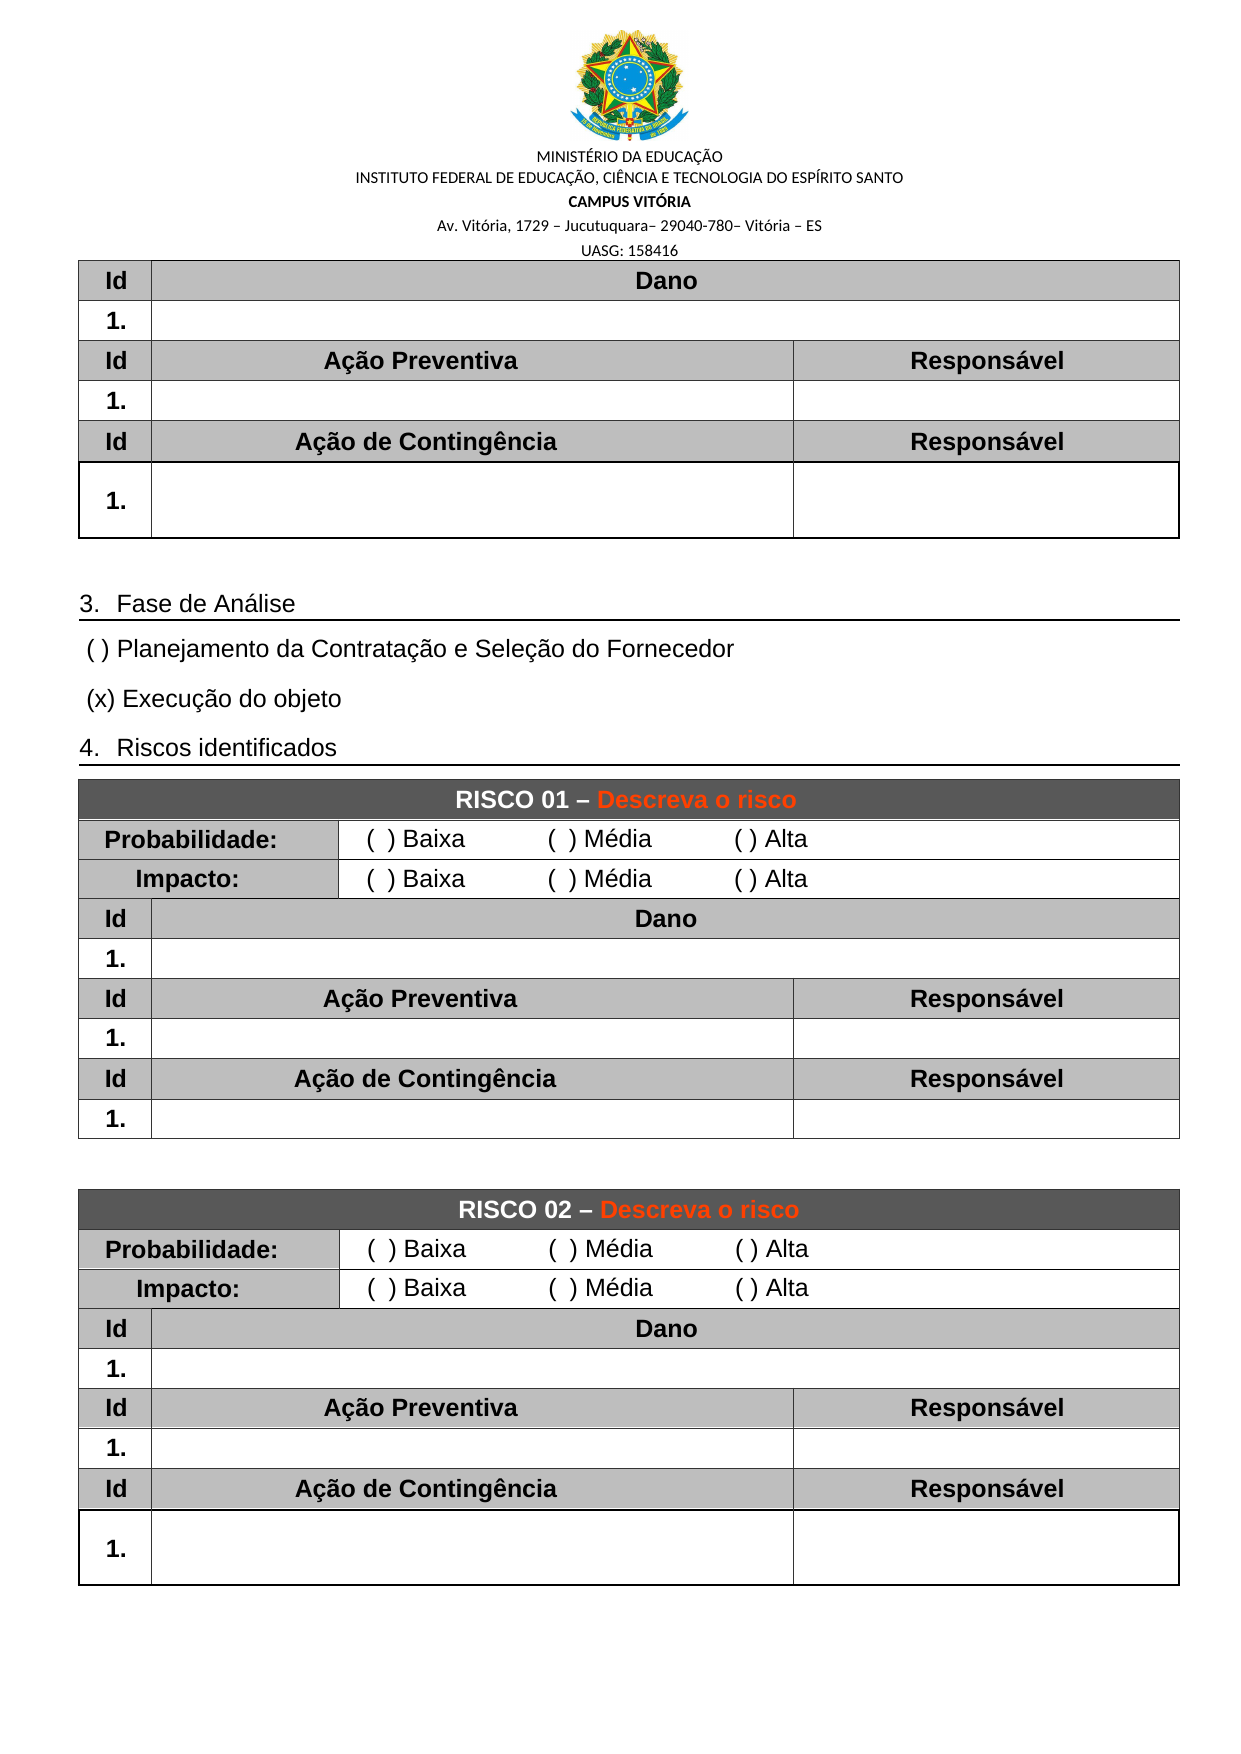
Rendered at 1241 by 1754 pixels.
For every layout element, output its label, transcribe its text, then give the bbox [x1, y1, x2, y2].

table_cell 1. [79, 1100, 151, 1138]
table_cell Responsável [794, 1389, 1179, 1427]
table_cell Impacto: [79, 860, 338, 898]
table_header RISCO 01 – Descreva o risco [79, 780, 1179, 819]
table_cell Id [79, 261, 151, 300]
table_cell Responsável [794, 1059, 1179, 1099]
text ( ) Planejamento da Contratação e Seleção do Fornecedor [79, 634, 1180, 663]
table_cell 1. [80, 1511, 151, 1584]
table_cell Impacto: [79, 1270, 339, 1308]
table_cell Ação de Contingência [152, 1469, 793, 1508]
table_cell Dano [152, 261, 1179, 300]
table_cell [794, 463, 1178, 537]
table_cell 1. [80, 463, 151, 537]
table_cell 1. [79, 1429, 151, 1468]
table_cell [152, 939, 1179, 978]
table_cell Responsável [794, 341, 1179, 380]
table_cell 1. [79, 939, 151, 978]
table_cell [152, 1019, 793, 1058]
table_cell Responsável [794, 979, 1179, 1018]
table_cell [152, 301, 1179, 340]
table_cell [794, 1100, 1179, 1138]
table_cell Probabilidade: [79, 1230, 339, 1268]
table_cell [152, 1429, 793, 1468]
table_cell Responsável [794, 421, 1179, 461]
table_cell [794, 1429, 1179, 1468]
table_cell [794, 381, 1179, 420]
table_cell 1. [79, 1349, 151, 1387]
table_cell Ação de Contingência [152, 1059, 793, 1099]
table_cell ( ) Baixa ( ) Média ( ) Alta [339, 821, 1179, 859]
text (x) Execução do objeto [79, 683, 1180, 712]
table_cell [152, 1511, 793, 1584]
table_cell Id [79, 1309, 151, 1348]
picture [570, 30, 689, 141]
table_cell [152, 381, 793, 420]
table_cell Id [79, 979, 151, 1018]
table_cell Id [79, 899, 151, 938]
table_cell Ação Preventiva [152, 1389, 793, 1427]
table_cell Dano [152, 899, 1179, 938]
table_cell ( ) Baixa ( ) Média ( ) Alta [340, 1270, 1179, 1308]
table_cell Id [79, 1389, 151, 1427]
subtitle Riscos identificados [79, 733, 1180, 764]
table_cell Id [79, 1059, 151, 1099]
table_cell 1. [79, 301, 151, 340]
table_cell Ação de Contingência [152, 421, 793, 461]
table_cell [794, 1019, 1179, 1058]
table_header RISCO 02 – Descreva o risco [79, 1190, 1179, 1229]
table_cell 1. [79, 1019, 151, 1058]
table_cell 1. [79, 381, 151, 420]
table_cell Id [79, 1469, 151, 1508]
table_cell Ação Preventiva [152, 341, 793, 380]
table_cell ( ) Baixa ( ) Média ( ) Alta [339, 860, 1179, 898]
table_cell Id [79, 421, 151, 461]
table_cell [794, 1511, 1178, 1584]
table_cell ( ) Baixa ( ) Média ( ) Alta [340, 1230, 1179, 1268]
table_cell Id [79, 341, 151, 380]
table_cell [152, 1100, 793, 1138]
table_cell Dano [152, 1309, 1179, 1348]
table_cell Responsável [794, 1469, 1179, 1508]
table_cell Probabilidade: [79, 821, 338, 859]
table_cell [152, 463, 793, 537]
subtitle Fase de Análise [79, 588, 1180, 619]
table_cell Ação Preventiva [152, 979, 793, 1018]
table_cell [152, 1349, 1179, 1387]
